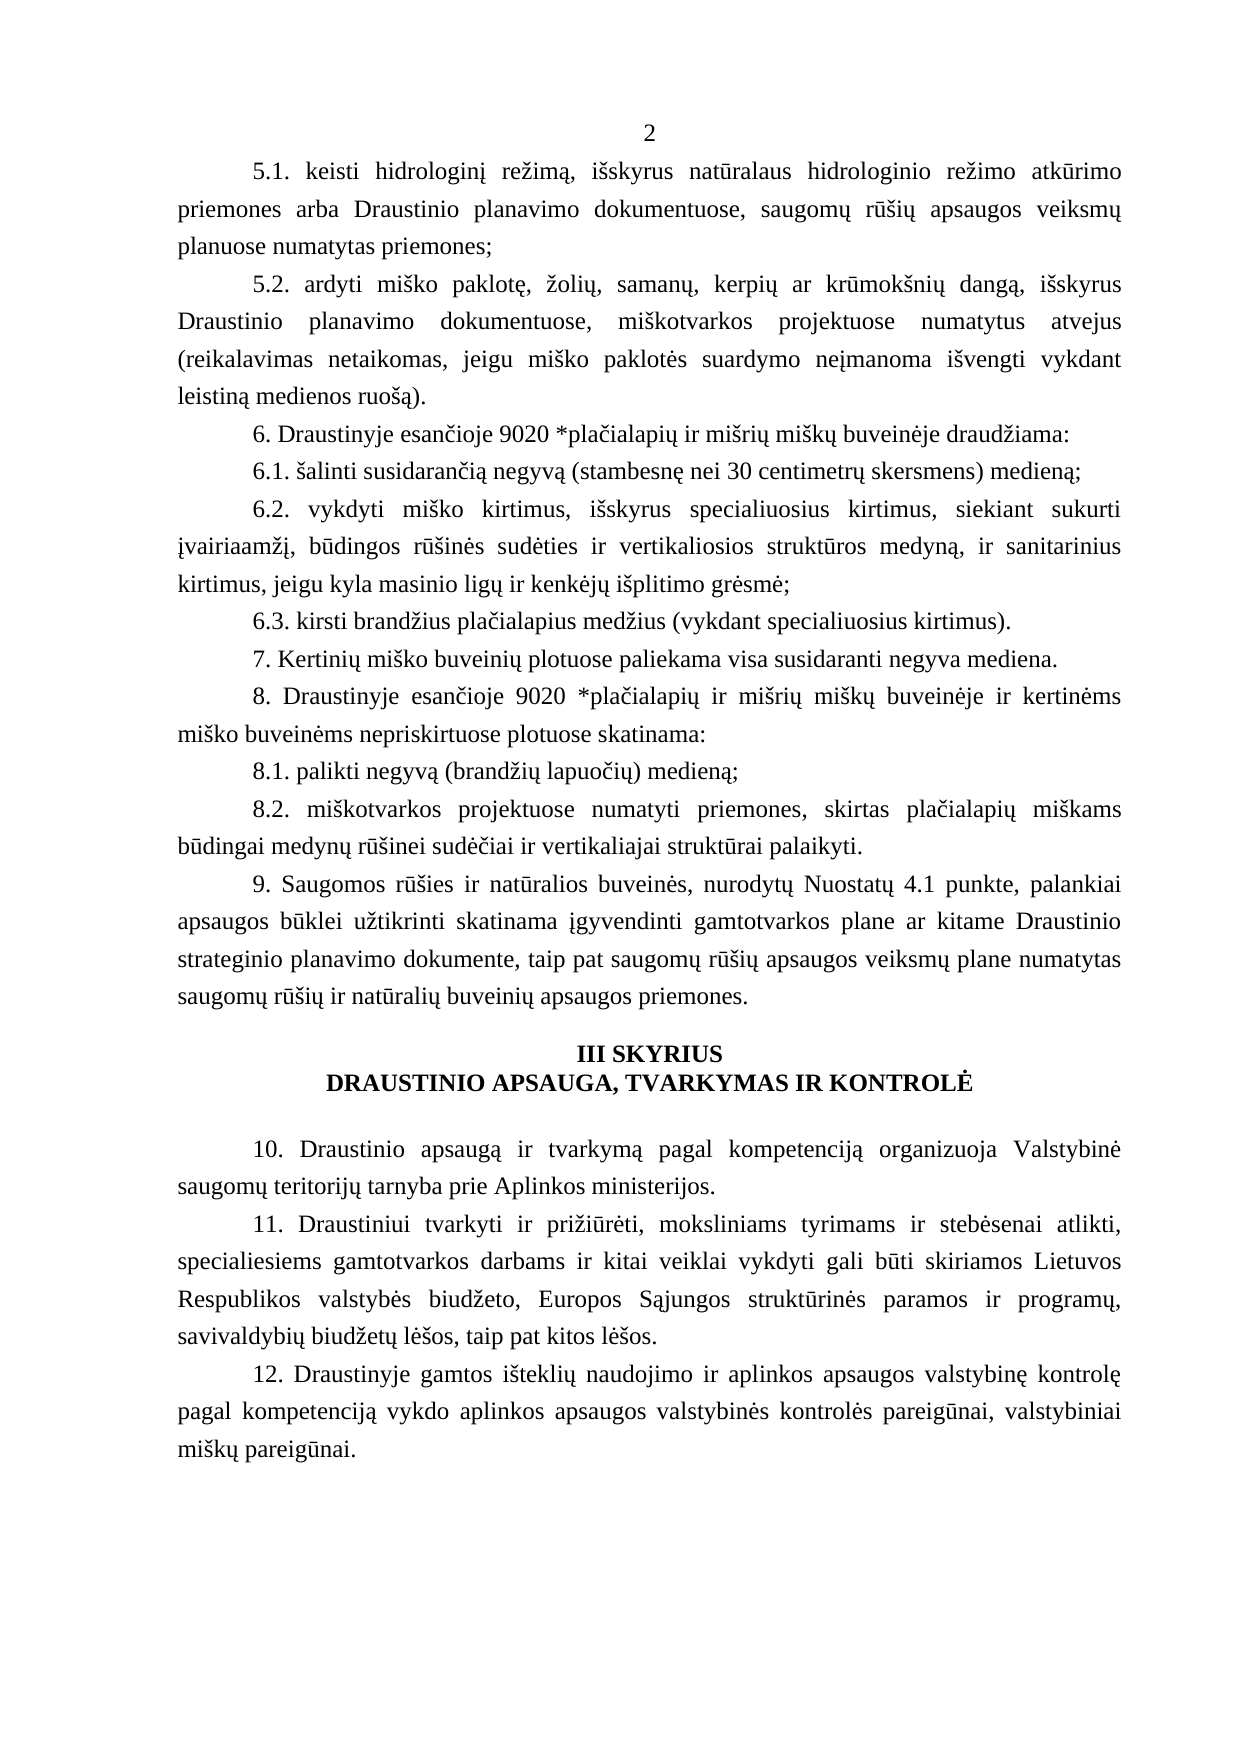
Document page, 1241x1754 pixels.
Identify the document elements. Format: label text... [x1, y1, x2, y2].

text DRAUSTINIO APSAUGA, TVARKYMAS IR KONTROLĖ [177, 1068, 1122, 1096]
text 10. Draustinio apsaugą ir tvarkymą pagal kompetenciją organizuoja Valstybinė saugomų teritorijų tarnyba prie Aplinkos ministerijos. [177, 1125, 1122, 1200]
text 6.1. šalinti susidarančią negyvą (stambesnę nei 30 centimetrų skersmens) medieną; [177, 448, 1122, 485]
text 6.3. kirsti brandžius plačialapius medžius (vykdant specialiuosius kirtimus). [177, 598, 1122, 635]
text 8. Draustinyje esančioje 9020 *plačialapių ir mišrių miškų buveinėje ir kertinėms miško buveinėms nepriskirtuose plotuose skatinama: [177, 673, 1122, 748]
text III SKYRIUS [177, 1039, 1122, 1068]
text 7. Kertinių miško buveinių plotuose paliekama visa susidaranti negyva mediena. [177, 635, 1122, 673]
text 12. Draustinyje gamtos išteklių naudojimo ir aplinkos apsaugos valstybinę kontrolę pagal kompetenciją vykdo aplinkos apsaugos valstybinės kontrolės pareigūnai, valstybiniai miškų pareigūnai. [177, 1350, 1122, 1463]
text 5.2. ardyti miško paklotę, žolių, samanų, kerpių ar krūmokšnių dangą, išskyrus Draustinio planavimo dokumentuose, miškotvarkos projektuose numatytus atvejus (reikalavimas netaikomas, jeigu miško paklotės suardymo neįmanoma išvengti vykdant leistiną medienos ruošą). [177, 260, 1122, 410]
text 5.1. keisti hidrologinį režimą, išskyrus natūralaus hidrologinio režimo atkūrimo priemones arba Draustinio planavimo dokumentuose, saugomų rūšių apsaugos veiksmų planuose numatytas priemones; [177, 148, 1122, 260]
text 8.2. miškotvarkos projektuose numatyti priemones, skirtas plačialapių miškams būdingai medynų rūšinei sudėčiai ir vertikaliajai struktūrai palaikyti. [177, 785, 1122, 860]
text 9. Saugomos rūšies ir natūralios buveinės, nurodytų Nuostatų 4.1 punkte, palankiai apsaugos būklei užtikrinti skatinama įgyvendinti gamtotvarkos plane ar kitame Draustinio strateginio planavimo dokumente, taip pat saugomų rūšių apsaugos veiksmų plane numatytas saugomų rūšių ir natūralių buveinių apsaugos priemones. [177, 860, 1122, 1010]
text 6. Draustinyje esančioje 9020 *plačialapių ir mišrių miškų buveinėje draudžiama: [177, 410, 1122, 448]
text 8.1. palikti negyvą (brandžių lapuočių) medieną; [177, 748, 1122, 785]
text 6.2. vykdyti miško kirtimus, išskyrus specialiuosius kirtimus, siekiant sukurti įvairiaamžį, būdingos rūšinės sudėties ir vertikaliosios struktūros medyną, ir sanitarinius kirtimus, jeigu kyla masinio ligų ir kenkėjų išplitimo grėsmė; [177, 485, 1122, 598]
text 11. Draustiniui tvarkyti ir prižiūrėti, moksliniams tyrimams ir stebėsenai atlikti, specialiesiems gamtotvarkos darbams ir kitai veiklai vykdyti gali būti skiriamos Lietuvos Respublikos valstybės biudžeto, Europos Sąjungos struktūrinės paramos ir programų, savivaldybių biudžetų lėšos, taip pat kitos lėšos. [177, 1200, 1122, 1350]
